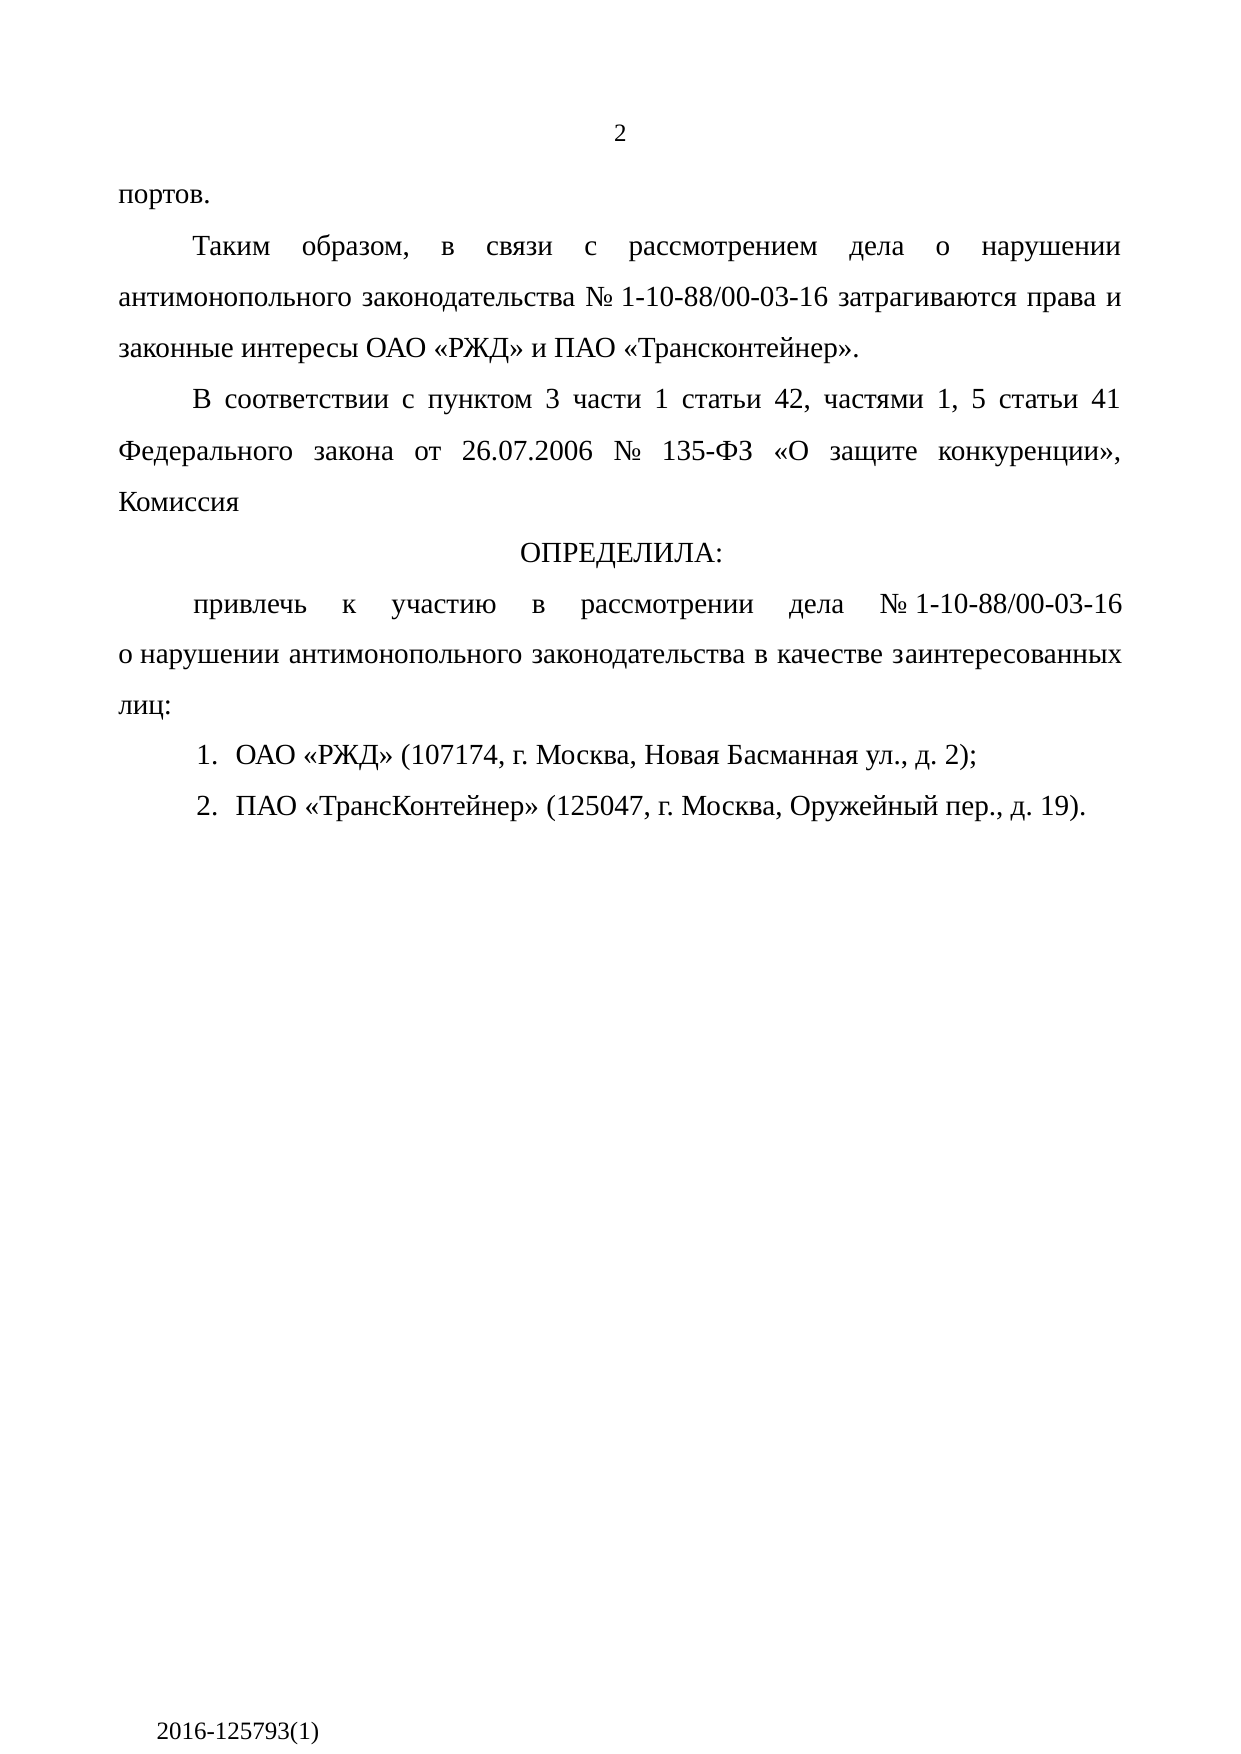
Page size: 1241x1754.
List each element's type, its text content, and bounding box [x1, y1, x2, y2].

text привлечь к участию в рассмотрении дела № 1-10-88/00-03-16 о нарушении антимонопольного законодательства в качестве заинтересованных лиц: [118, 586, 1122, 721]
text В соответствии с пунктом 3 части 1 статьи 42, частями 1, 5 статьи 41 Федерального закона от 26.07.2006 № 135-ФЗ «О защите конкуренции», Комиссия [118, 381, 1122, 517]
text ОПРЕДЕЛИЛА: [118, 535, 1122, 569]
text Таким образом, в связи с рассмотрением дела о нарушении антимонопольного законодательства № 1-10-88/00-03-16 затрагиваются права и законные интересы ОАО «РЖД» и ПАО «Трансконтейнер». [118, 228, 1122, 364]
list ПАО «ТрансКонтейнер» (125047, г. Москва, Оружейный пер., д. 19). [118, 788, 1122, 821]
list ОАО «РЖД» (107174, г. Москва, Новая Басманная ул., д. 2); [118, 737, 1122, 771]
text портов. [118, 176, 1122, 210]
